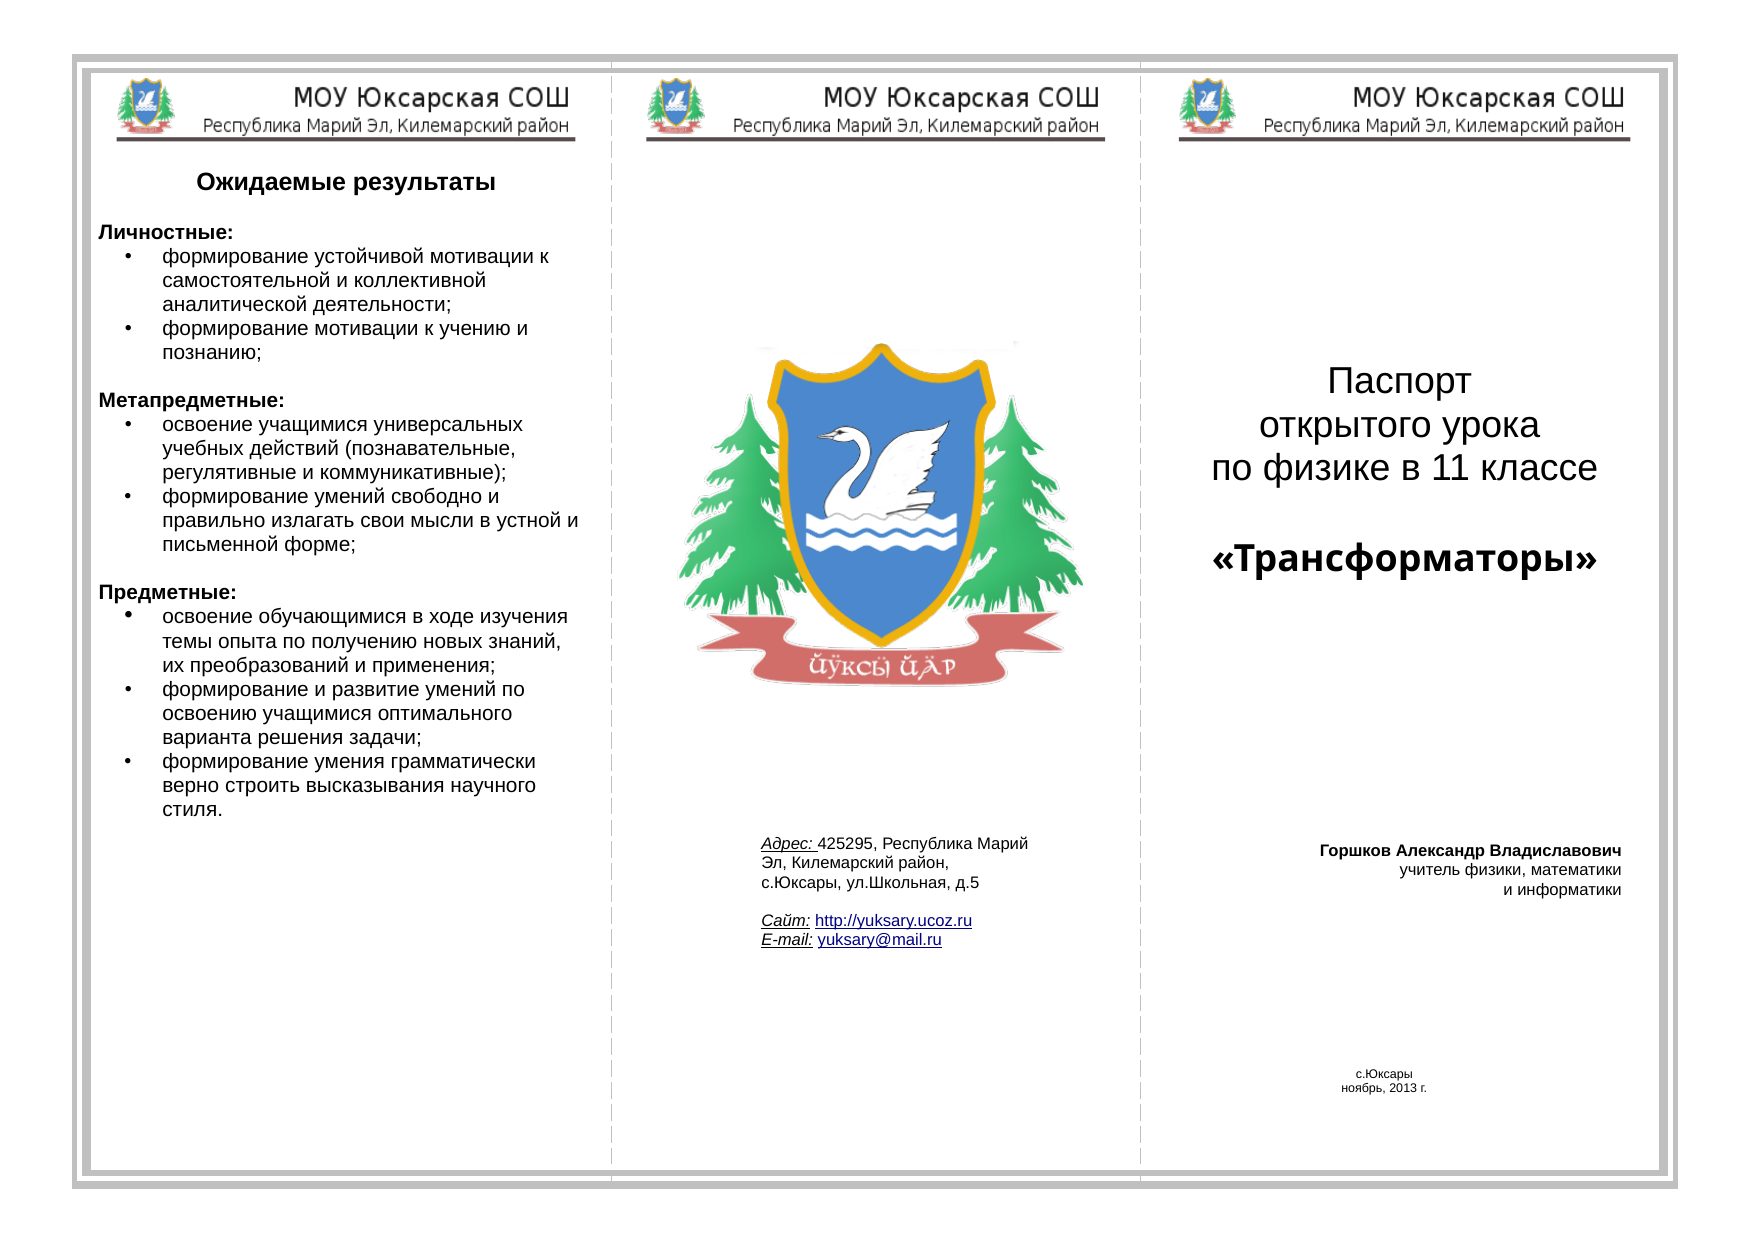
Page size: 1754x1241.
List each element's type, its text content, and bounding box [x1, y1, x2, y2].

table_header Ожидаемые результаты Личностные: формирование устойчивой мотивации к самостоятельной и коллективной аналитической деятельности; формирование мотивации к учению и познанию; Метапредметные: освоение учащимися универсальных учебных действий (познавательные, регулятивные и коммуникативные); формирование умений свободно и правильно излагать свои мысли в устной и письменной форме; Предметные: освоение обучающимися в ходе изучения темы опыта по получению новых знаний, их преобразований и применения; формирование и развитие умений по освоению учащимися оптимального варианта решения задачи; формирование умения грамматически верно строить высказывания научного стиля. [91, 79, 611, 1170]
picture [675, 317, 1083, 719]
table_header [1141, 62, 1669, 78]
table_header Адрес: 425295, Республика Марий Эл, Килемарский район, с.Юксары, ул.Школьная, д.5 Сайт: http://yuksary.ucoz.ru E-mail: yuksary@mail.ru [611, 79, 1141, 1170]
picture [646, 78, 1106, 144]
picture [1178, 78, 1631, 144]
picture [116, 78, 576, 144]
table_header [612, 62, 1140, 68]
table_header Паспорт открытого урока по физике в 11 классе «Трансформаторы» Горшков Александр Владиславович учитель физики, математики и информатики с.Юксары ноябрь, 2013 г. [1141, 79, 1659, 1170]
